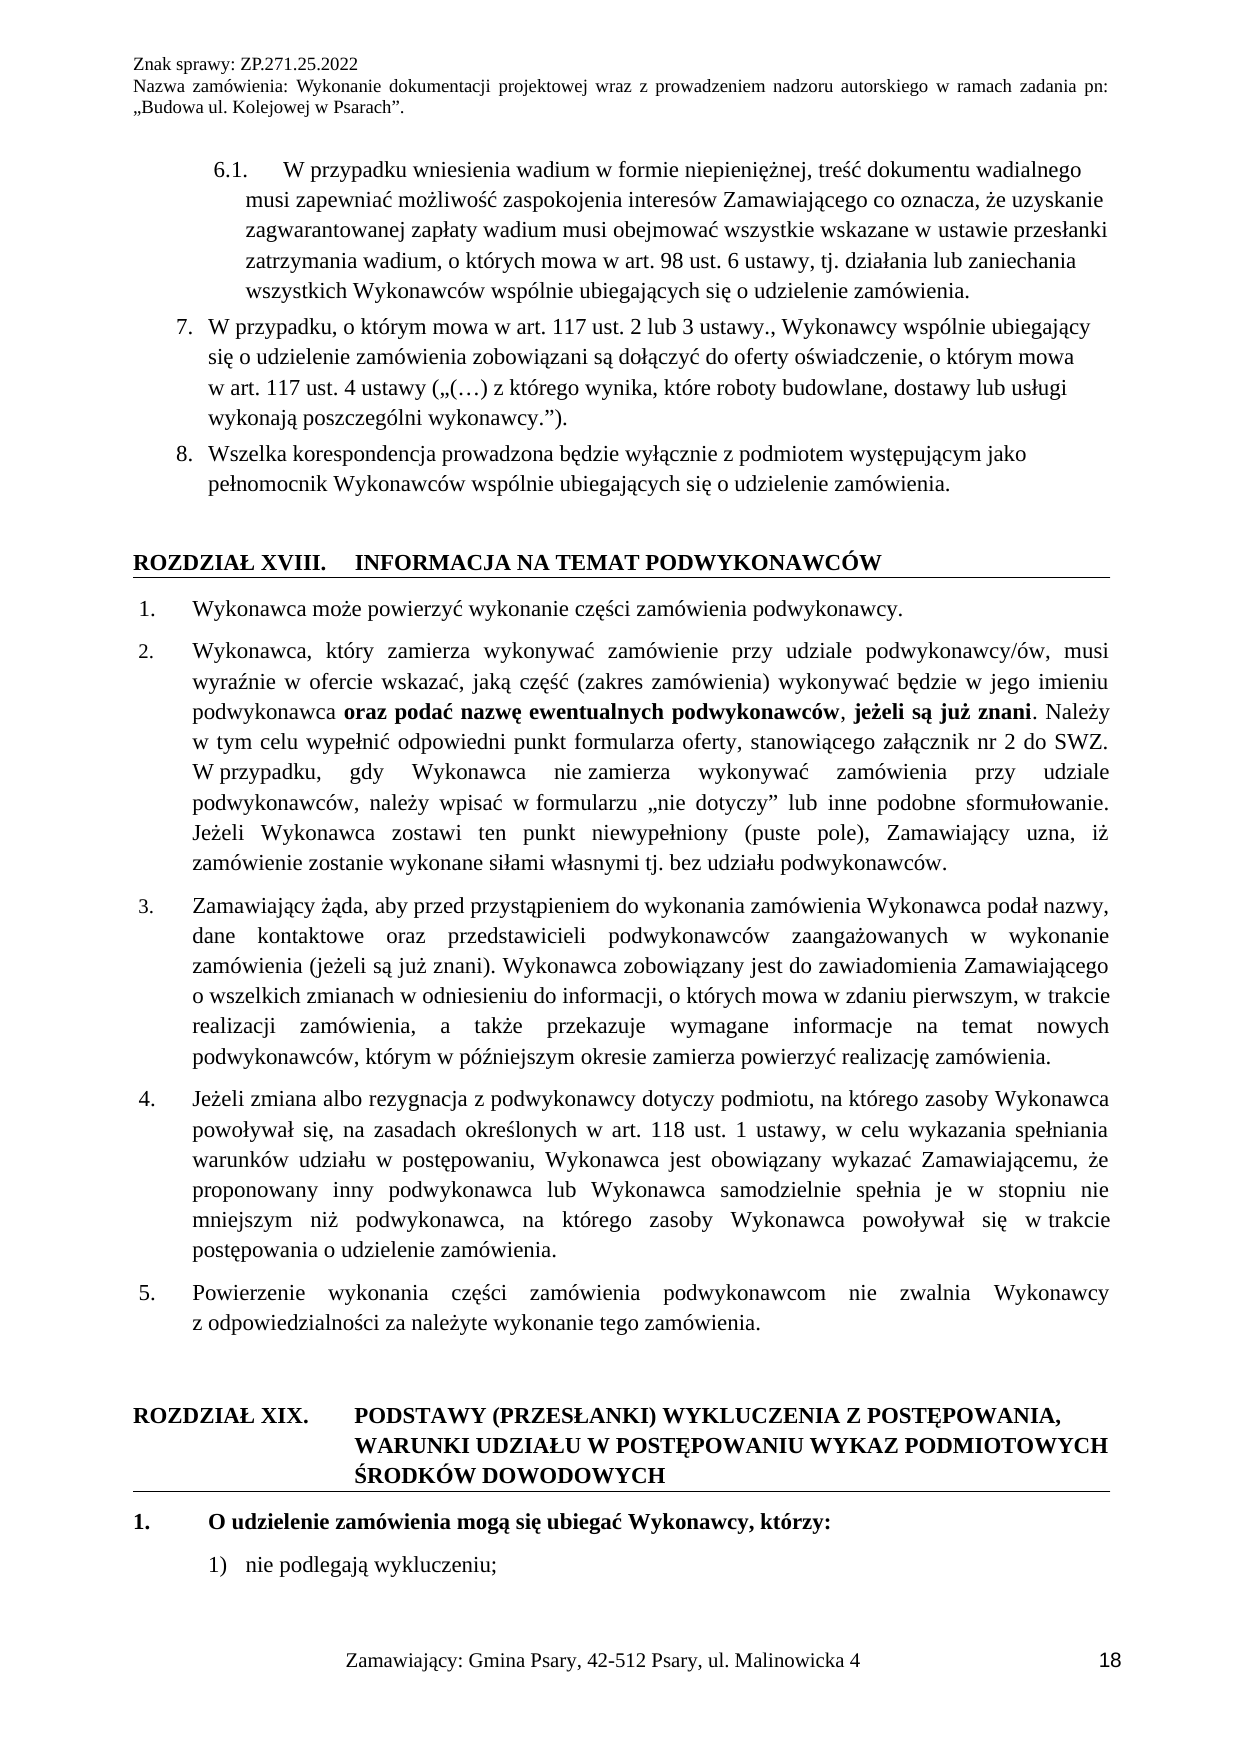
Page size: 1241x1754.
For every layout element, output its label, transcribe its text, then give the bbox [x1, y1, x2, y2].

list Powierzenie wykonania części zamówienia podwykonawcom nie zwalnia Wykonawcy z odpowiedzialności za należyte wykonanie tego zamówienia. [133, 1279, 1110, 1336]
list O udzielenie zamówienia mogą się ubiegać Wykonawcy, którzy: [133, 1508, 1110, 1535]
list Wykonawca może powierzyć wykonanie części zamówienia podwykonawcy. [133, 595, 1110, 621]
list nie podlegają wykluczeniu; [208, 1551, 1110, 1577]
list W przypadku, o którym mowa w art. 117 ust. 2 lub 3 ustawy., Wykonawcy wspólnie ubiegający się o udzielenie zamówienia zobowiązani są dołączyć do oferty oświadczenie, o którym mowa w art. 117 ust. 4 ustawy („(…) z którego wynika, które roboty budowlane, dostawy lub usługi wykonają poszczególni wykonawcy.”). [170, 313, 1110, 430]
list Zamawiający żąda, aby przed przystąpieniem do wykonania zamówienia Wykonawca podał nazwy, dane kontaktowe oraz przedstawicieli podwykonawców zaangażowanych w wykonanie zamówienia (jeżeli są już znani). Wykonawca zobowiązany jest do zawiadomienia Zamawiającego o wszelkich zmianach w odniesieniu do informacji, o których mowa w zdaniu pierwszym, w trakcie realizacji zamówienia, a także przekazuje wymagane informacje na temat nowych podwykonawców, którym w późniejszym okresie zamierza powierzyć realizację zamówienia. [133, 892, 1110, 1069]
list W przypadku wniesienia wadium w formie niepieniężnej, treść dokumentu wadialnego musi zapewniać możliwość zaspokojenia interesów Zamawiającego co oznacza, że uzyskanie zagwarantowanej zapłaty wadium musi obejmować wszystkie wskazane w ustawie przesłanki zatrzymania wadium, o których mowa w art. 98 ust. 6 ustawy, tj. działania lub zaniechania wszystkich Wykonawców wspólnie ubiegających się o udzielenie zamówienia. [208, 156, 1110, 303]
text ROZDZIAŁ XVIII. INFORMACJA NA TEMAT PODWYKONAWCÓW [133, 549, 1110, 577]
list Wszelka korespondencja prowadzona będzie wyłącznie z podmiotem występującym jako pełnomocnik Wykonawców wspólnie ubiegających się o udzielenie zamówienia. [170, 440, 1110, 496]
list Wykonawca, który zamierza wykonywać zamówienie przy udziale podwykonawcy/ów, musi wyraźnie w ofercie wskazać, jaką część (zakres zamówienia) wykonywać będzie w jego imieniu podwykonawca oraz podać nazwę ewentualnych podwykonawców, jeżeli są już znani. Należy w tym celu wypełnić odpowiedni punkt formularza oferty, stanowiącego załącznik nr 2 do SWZ. W przypadku, gdy Wykonawca nie zamierza wykonywać zamówienia przy udziale podwykonawców, należy wpisać w formularzu „nie dotyczy” lub inne podobne sformułowanie. Jeżeli Wykonawca zostawi ten punkt niewypełniony (puste pole), Zamawiający uzna, iż zamówienie zostanie wykonane siłami własnymi tj. bez udziału podwykonawców. [133, 637, 1110, 875]
list Jeżeli zmiana albo rezygnacja z podwykonawcy dotyczy podmiotu, na którego zasoby Wykonawca powoływał się, na zasadach określonych w art. 118 ust. 1 ustawy, w celu wykazania spełniania warunków udziału w postępowaniu, Wykonawca jest obowiązany wykazać Zamawiającemu, że proponowany inny podwykonawca lub Wykonawca samodzielnie spełnia je w stopniu nie mniejszym niż podwykonawca, na którego zasoby Wykonawca powoływał się w trakcie postępowania o udzielenie zamówienia. [133, 1085, 1110, 1263]
text ROZDZIAŁ XIX. PODSTAWY (PRZESŁANKI) WYKLUCZENIA Z POSTĘPOWANIA, WARUNKI UDZIAŁU W POSTĘPOWANIU WYKAZ PODMIOTOWYCH ŚRODKÓW DOWODOWYCH [133, 1402, 1110, 1491]
